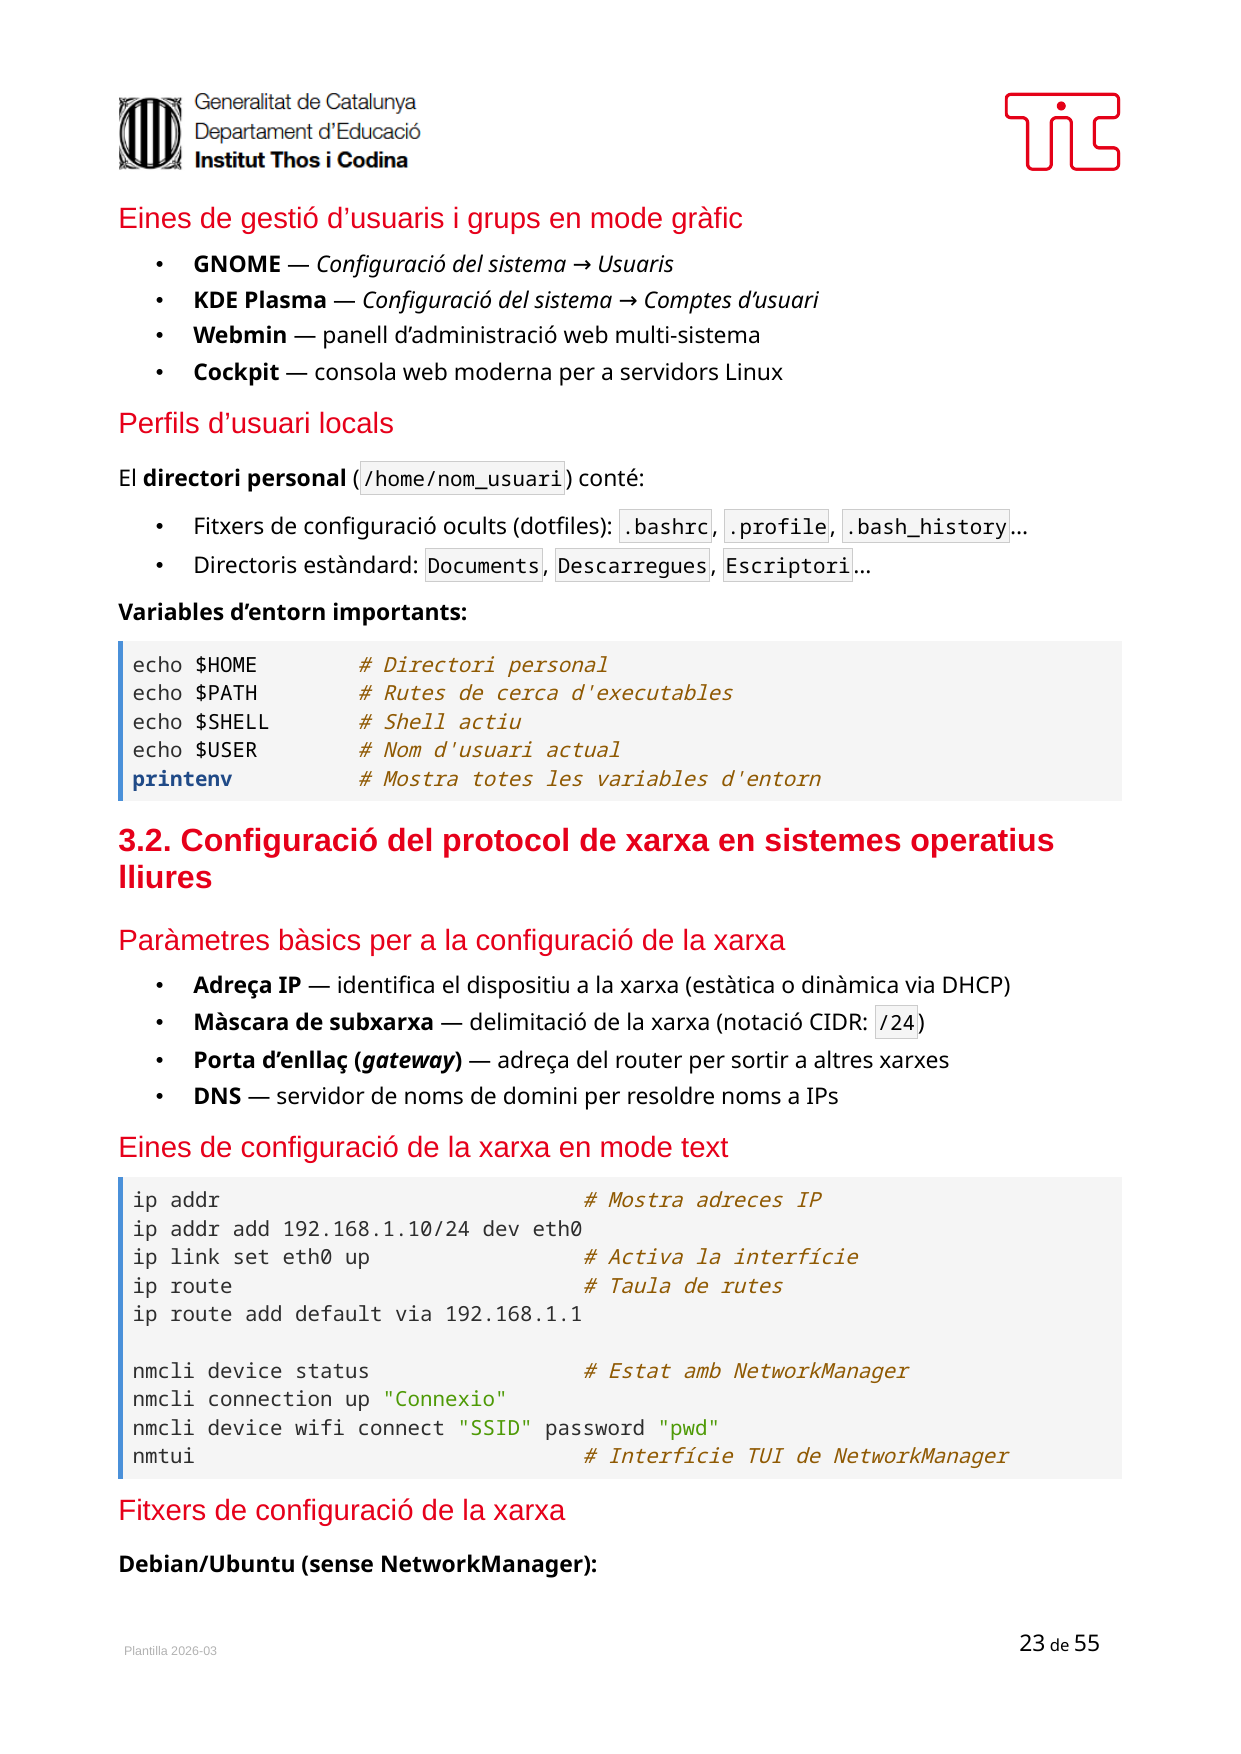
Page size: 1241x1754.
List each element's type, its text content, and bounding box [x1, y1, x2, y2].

text Debian/Ubuntu (sense NetworkManager): [118, 1548, 1122, 1580]
text Variables d’entorn importants: [118, 596, 1122, 627]
list KDE Plasma — Configuració del sistema → Comptes d’usuari [156, 283, 1122, 315]
picture [118, 92, 422, 171]
list Màscara de subxarxa — delimitació de la xarxa (notació CIDR: /24) [918, 1005, 1122, 1039]
text nmcli connection up "Connexio" [123, 1384, 1122, 1413]
subtitle Fitxers de configuració de la xarxa [118, 1493, 1122, 1527]
list Fitxers de configuració ocults (dotfiles): .bashrc, .profile, .bash_history… [1010, 509, 1122, 543]
text ip route # Taula de rutes [123, 1271, 1122, 1299]
text echo $USER # Nom d'usuari actual [123, 735, 1122, 764]
list Directoris estàndard: Documents, Descarregues, Escriptori… [853, 548, 1122, 582]
subtitle Perfils d’usuari locals [118, 406, 1122, 440]
text echo $PATH # Rutes de cerca d'executables [123, 678, 1122, 707]
list Fitxers de configuració ocults (dotfiles): .bashrc, .profile, .bash_history… [156, 509, 619, 543]
list Webmin — panell d’administració web multi-sistema [156, 319, 1122, 351]
subtitle Eines de configuració de la xarxa en mode text [118, 1130, 1122, 1164]
list Màscara de subxarxa — delimitació de la xarxa (notació CIDR: /24) [156, 1005, 875, 1039]
text ip addr add 192.168.1.10/24 dev eth0 [123, 1214, 1122, 1242]
subtitle Paràmetres bàsics per a la configuració de la xarxa [118, 923, 1122, 956]
text El directori personal (/home/nom_usuari) conté: [118, 461, 360, 495]
text nmtui # Interfície TUI de NetworkManager [123, 1441, 1122, 1479]
text nmcli device status # Estat amb NetworkManager [123, 1356, 1122, 1384]
text El directori personal (/home/nom_usuari) conté: [565, 461, 1122, 495]
picture [1004, 92, 1123, 171]
text echo $SHELL # Shell actiu [123, 707, 1122, 735]
list Porta d’enllaç (gateway) — adreça del router per sortir a altres xarxes [156, 1044, 1122, 1075]
list Adreça IP — identifica el dispositiu a la xarxa (estàtica o dinàmica via DHCP) [156, 969, 1122, 1000]
list DNS — servidor de noms de domini per resoldre noms a IPs [156, 1080, 1122, 1111]
text ip route add default via 192.168.1.1 [123, 1299, 1122, 1328]
list GNOME — Configuració del sistema → Usuaris [156, 248, 1122, 279]
text ip addr # Mostra adreces IP [123, 1177, 1122, 1214]
text ip link set eth0 up # Activa la interfície [123, 1242, 1122, 1271]
list Cockpit — consola web moderna per a servidors Linux [156, 355, 1122, 387]
subtitle 3.2. Configuració del protocol de xarxa en sistemes operatius lliures [118, 822, 1122, 896]
subtitle Eines de gestió d’usuaris i grups en mode gràfic [118, 201, 1122, 235]
text nmcli device wifi connect "SSID" password "pwd" [123, 1413, 1122, 1441]
list Directoris estàndard: Documents, Descarregues, Escriptori… [156, 548, 425, 582]
text echo $HOME # Directori personal [123, 641, 1122, 678]
text printenv # Mostra totes les variables d'entorn [123, 764, 1122, 801]
